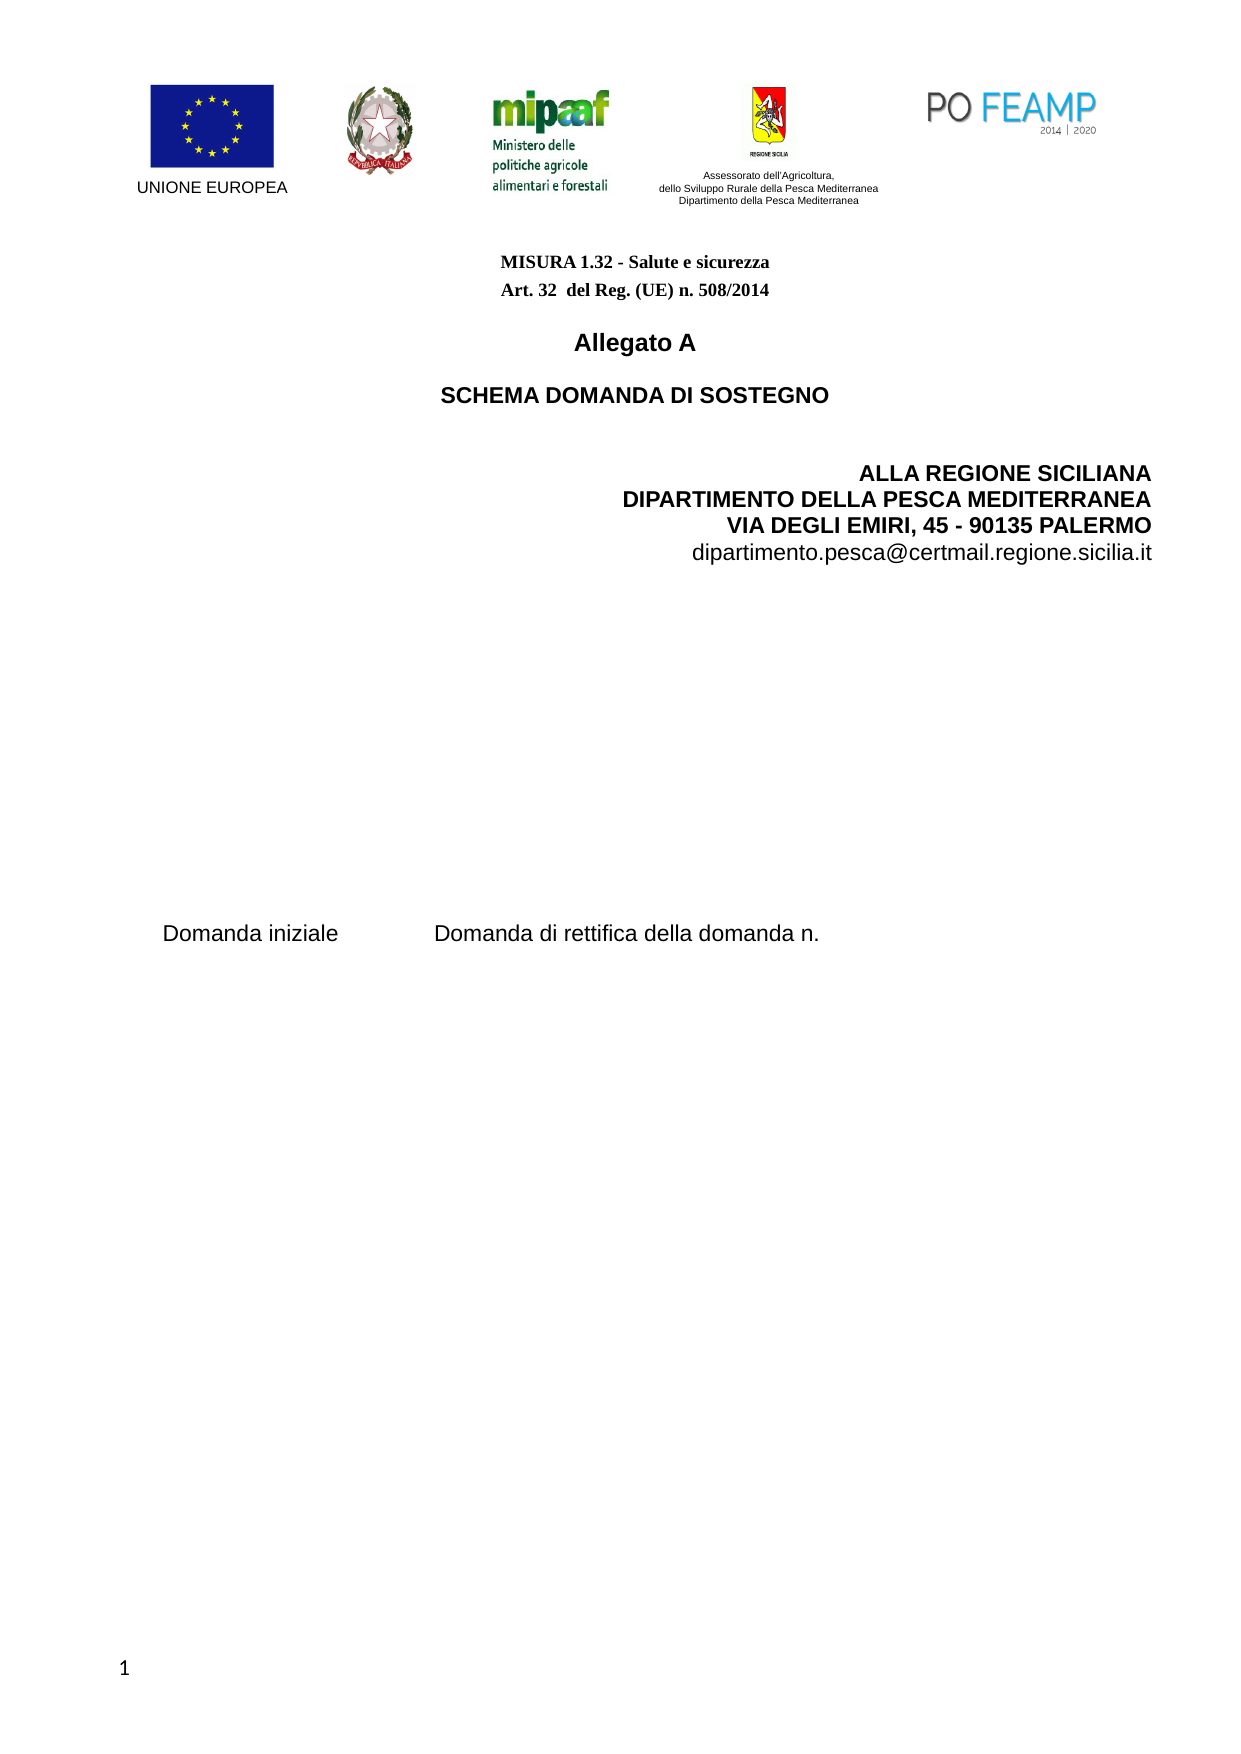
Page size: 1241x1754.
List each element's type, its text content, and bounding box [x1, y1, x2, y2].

text dipartimento.pesca@certmail.regione.sicilia.it [118, 539, 1152, 565]
text Domanda iniziale Domanda di rettifica della domanda n. [162, 920, 1152, 1632]
picture [741, 82, 797, 161]
picture [148, 82, 276, 170]
text DIPARTIMENTO DELLA PESCA MEDITERRANEA [118, 486, 1152, 512]
picture [344, 82, 417, 179]
text Allegato A [118, 328, 1152, 357]
text VIA DEGLI EMIRI, 45 - 90135 PALERMO [118, 512, 1152, 539]
text SCHEMA DOMANDA DI SOSTEGNO [118, 382, 1152, 408]
picture [483, 82, 617, 199]
text ALLA REGIONE SICILIANA [118, 459, 1152, 486]
